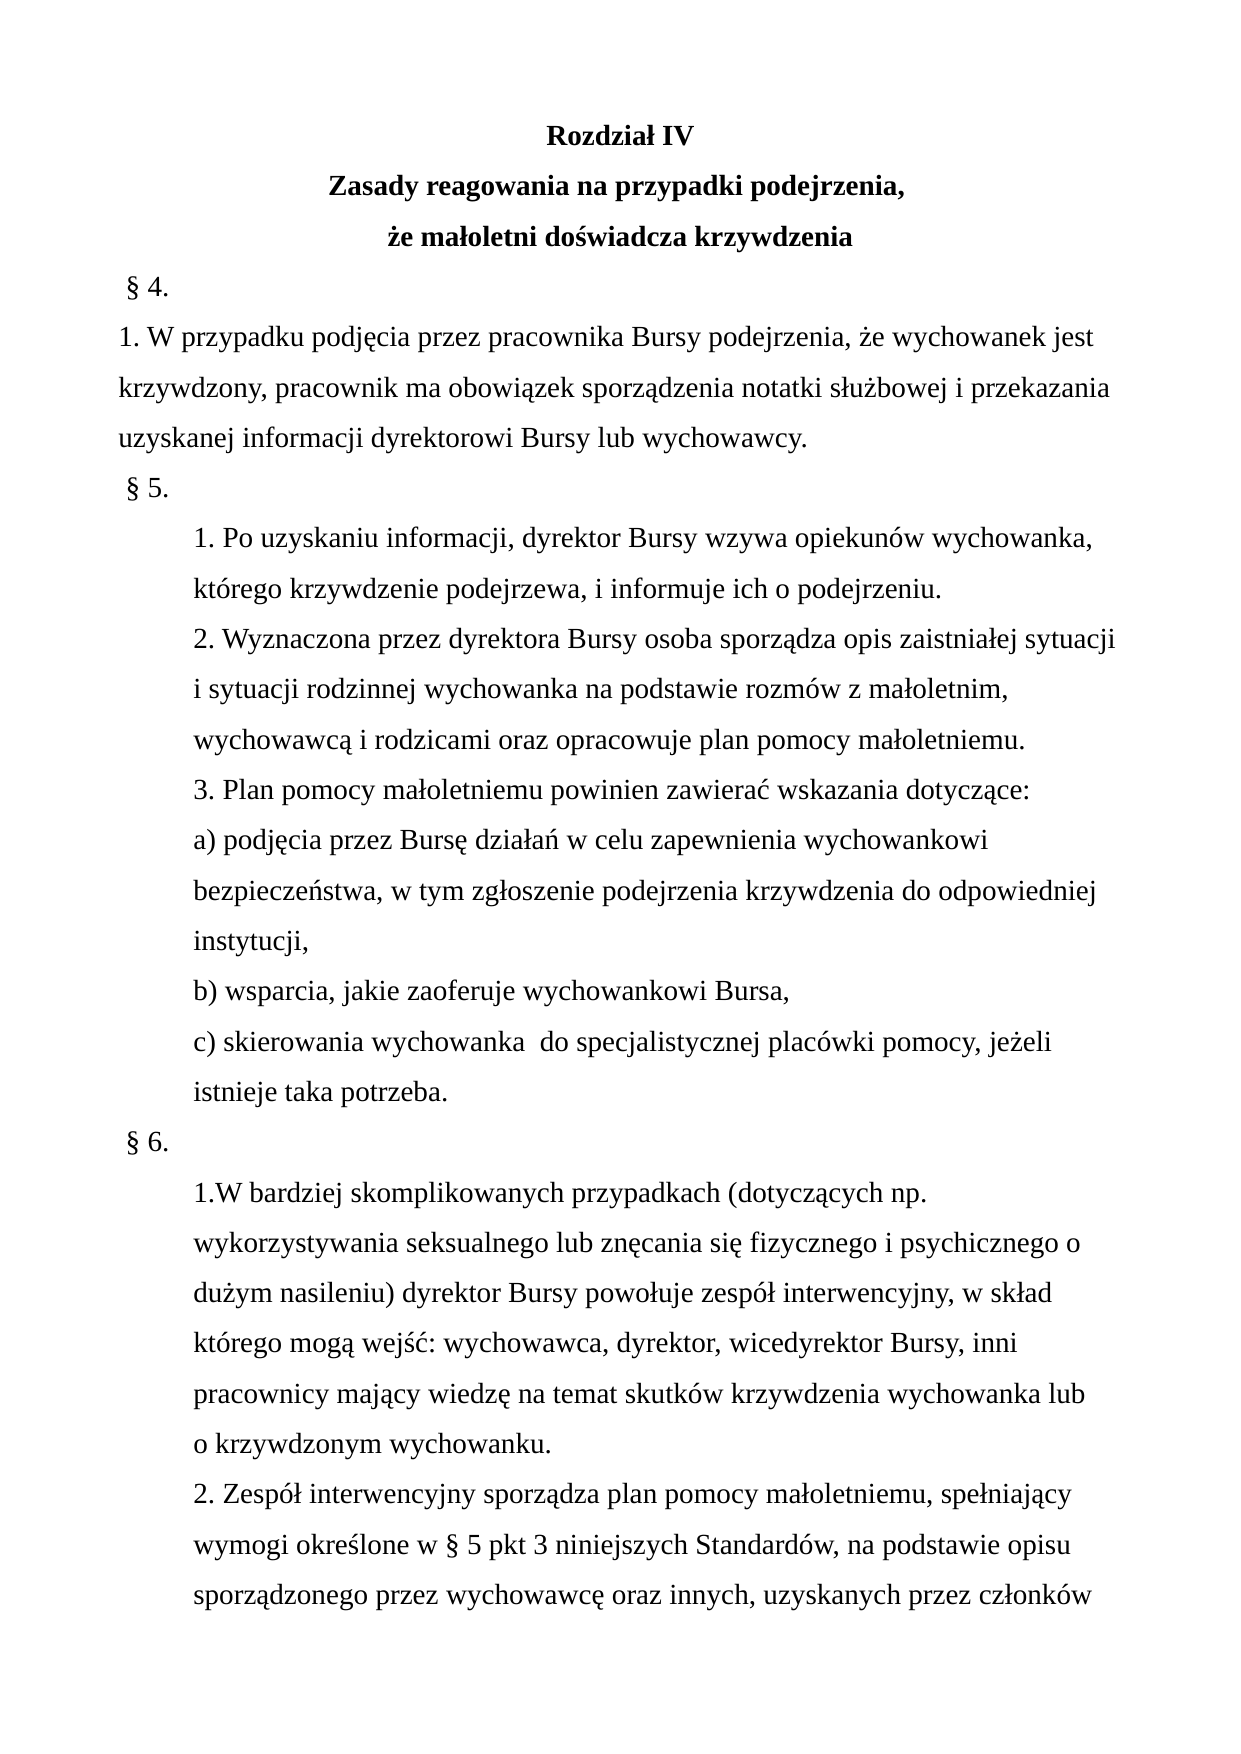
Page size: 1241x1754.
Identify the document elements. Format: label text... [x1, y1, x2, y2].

text b) wsparcia, jakie zaoferuje wychowankowi Bursa, [193, 973, 1122, 1007]
text § 6. [118, 1124, 1122, 1158]
text 1. Po uzyskaniu informacji, dyrektor Bursy wzywa opiekunów wychowanka, którego krzywdzenie podejrzewa, i informuje ich o podejrzeniu. [193, 521, 1122, 604]
text Zasady reagowania na przypadki podejrzenia, że małoletni doświadcza krzywdzenia [118, 168, 1122, 252]
text 2. Wyznaczona przez dyrektora Bursy osoba sporządza opis zaistniałej sytuacji i sytuacji rodzinnej wychowanka na podstawie rozmów z małoletnim, wychowawcą i rodzicami oraz opracowuje plan pomocy małoletniemu. [193, 621, 1122, 755]
text a) podjęcia przez Bursę działań w celu zapewnienia wychowankowi bezpieczeństwa, w tym zgłoszenie podejrzenia krzywdzenia do odpowiedniej instytucji, [193, 822, 1122, 957]
text c) skierowania wychowanka do specjalistycznej placówki pomocy, jeżeli istnieje taka potrzeba. [193, 1024, 1122, 1108]
text § 5. [118, 470, 1122, 504]
text 1. W przypadku podjęcia przez pracownika Bursy podejrzenia, że wychowanek jest krzywdzony, pracownik ma obowiązek sporządzenia notatki służbowej i przekazania uzyskanej informacji dyrektorowi Bursy lub wychowawcy. [118, 319, 1122, 453]
text 2. Zespół interwencyjny sporządza plan pomocy małoletniemu, spełniający wymogi określone w § 5 pkt 3 niniejszych Standardów, na podstawie opisu sporządzonego przez wychowawcę oraz innych, uzyskanych przez członków [193, 1477, 1122, 1611]
text 1.W bardziej skomplikowanych przypadkach (dotyczących np. wykorzystywania seksualnego lub znęcania się fizycznego i psychicznego o dużym nasileniu) dyrektor Bursy powołuje zespół interwencyjny, w skład którego mogą wejść: wychowawca, dyrektor, wicedyrektor Bursy, inni pracownicy mający wiedzę na temat skutków krzywdzenia wychowanka lub o krzywdzonym wychowanku. [193, 1175, 1122, 1460]
text 3. Plan pomocy małoletniemu powinien zawierać wskazania dotyczące: [193, 772, 1122, 806]
text § 4. [118, 269, 1122, 303]
text Rozdział IV [118, 118, 1122, 152]
